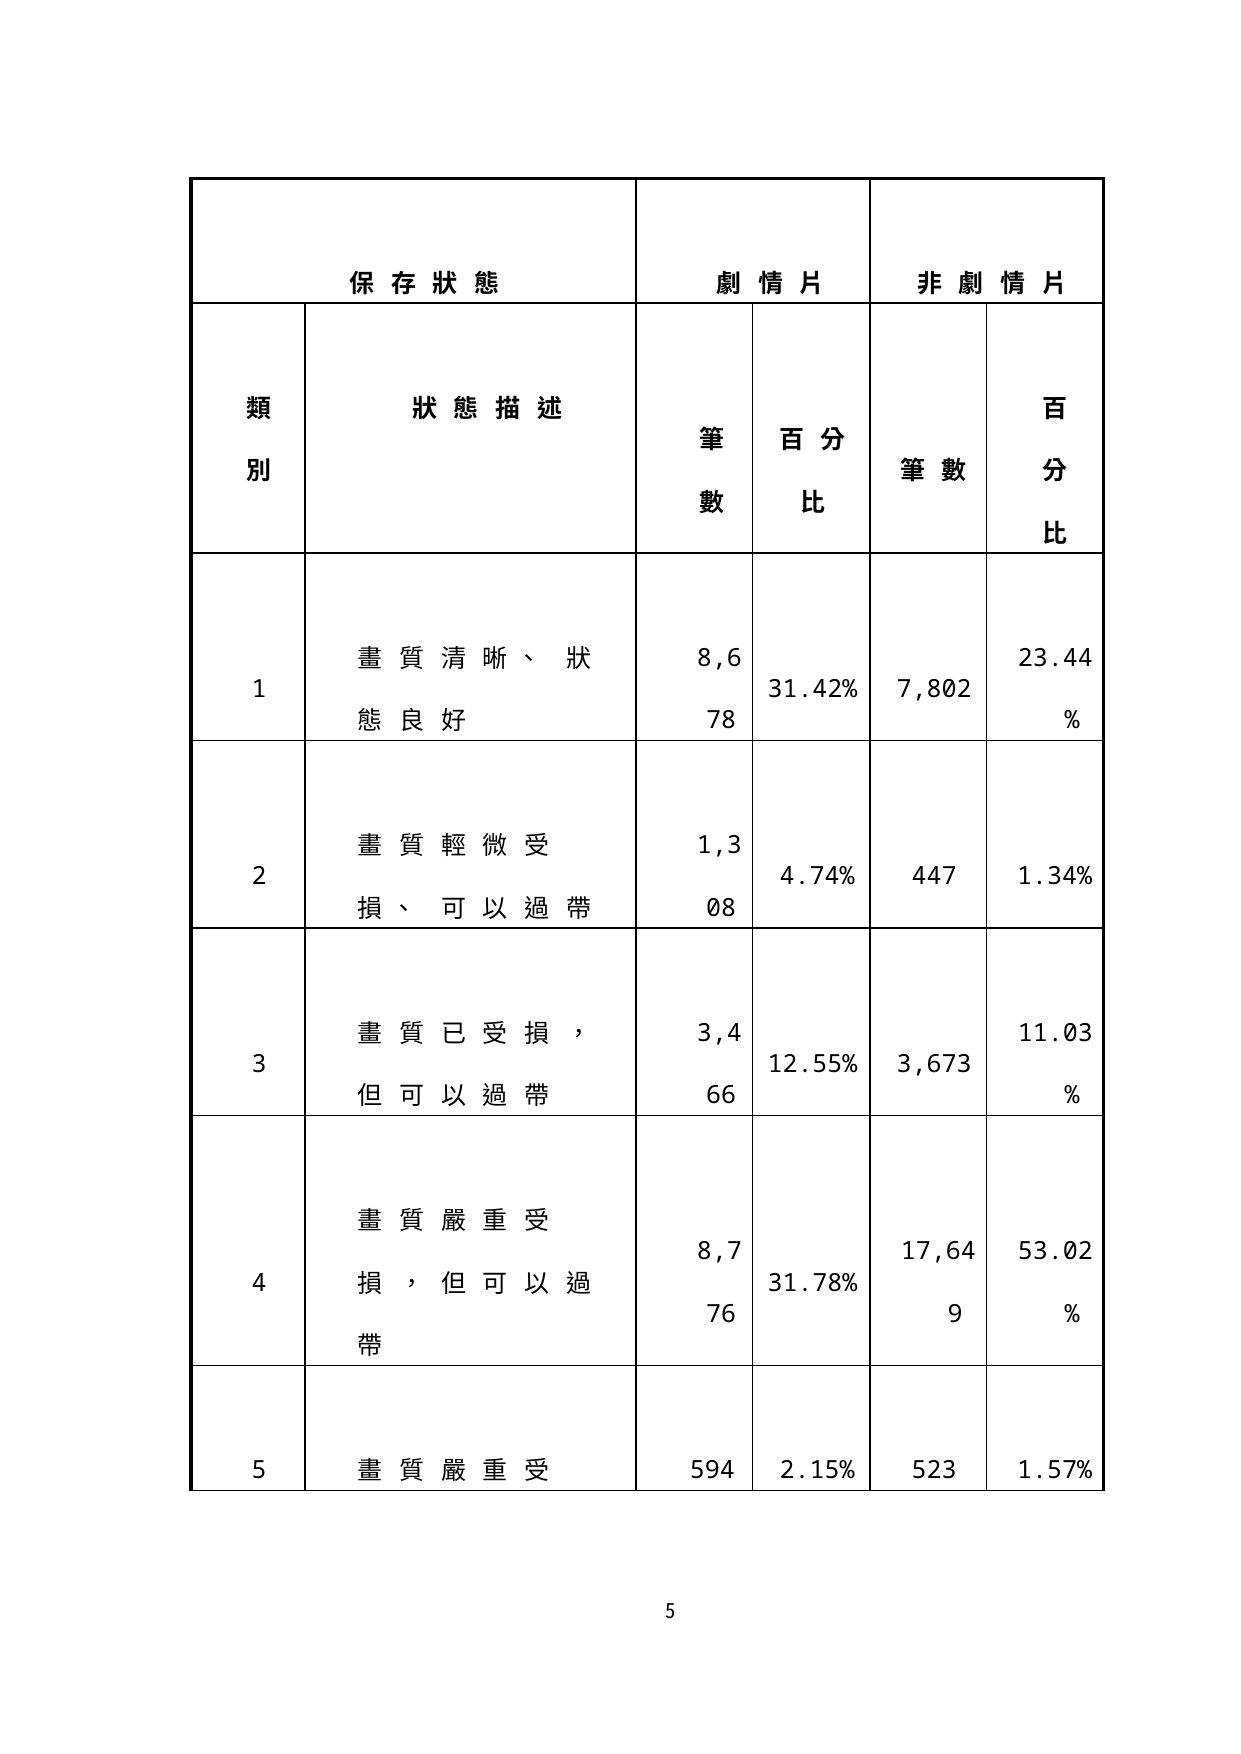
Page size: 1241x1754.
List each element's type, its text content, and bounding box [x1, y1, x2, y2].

table_cell 8,776 [637, 1116, 752, 1365]
table_cell 31.42% [753, 554, 869, 740]
table_cell 畫質已受損，但可以過帶 [306, 929, 635, 1115]
table_cell 1,308 [637, 741, 752, 927]
table_cell 1.34% [987, 741, 1102, 927]
table_header 保存狀態 [193, 180, 635, 302]
table_cell 4 [193, 1116, 304, 1365]
table_cell 53.02% [987, 1116, 1102, 1365]
table_cell 筆數 [871, 304, 986, 552]
table_cell 23.44% [987, 554, 1102, 740]
table_cell 3,466 [637, 929, 752, 1115]
table_header 劇情片 [637, 180, 869, 302]
table_cell 11.03% [987, 929, 1102, 1115]
table_cell 百分比 [987, 304, 1102, 552]
table_cell 5 [193, 1366, 304, 1490]
table_cell 31.78% [753, 1116, 869, 1365]
table_cell 類別 [193, 304, 304, 552]
table_cell 594 [637, 1366, 752, 1490]
table_cell 畫質輕微受損、可以過帶 [306, 741, 635, 927]
table_cell 1 [193, 554, 304, 740]
table_cell 8,678 [637, 554, 752, 740]
table_cell 1.57% [987, 1366, 1102, 1490]
table_cell 4.74% [753, 741, 869, 927]
table_cell 3 [193, 929, 304, 1115]
table_cell 畫質清晰、狀態良好 [306, 554, 635, 740]
table_cell 2.15% [753, 1366, 869, 1490]
table_cell 7,802 [871, 554, 986, 740]
table_cell 523 [871, 1366, 986, 1490]
table_cell 17,649 [871, 1116, 986, 1365]
table_header 非劇情片 [871, 180, 1102, 302]
table_cell 12.55% [753, 929, 869, 1115]
table_cell 百分比 [753, 304, 869, 552]
table_cell 畫質嚴重受 [306, 1366, 635, 1490]
table_cell 筆數 [637, 304, 752, 552]
table_cell 3,673 [871, 929, 986, 1115]
table_cell 狀態描述 [306, 304, 635, 552]
table_cell 畫質嚴重受損，但可以過帶 [306, 1116, 635, 1365]
table_cell 447 [871, 741, 986, 927]
table_cell 2 [193, 741, 304, 927]
